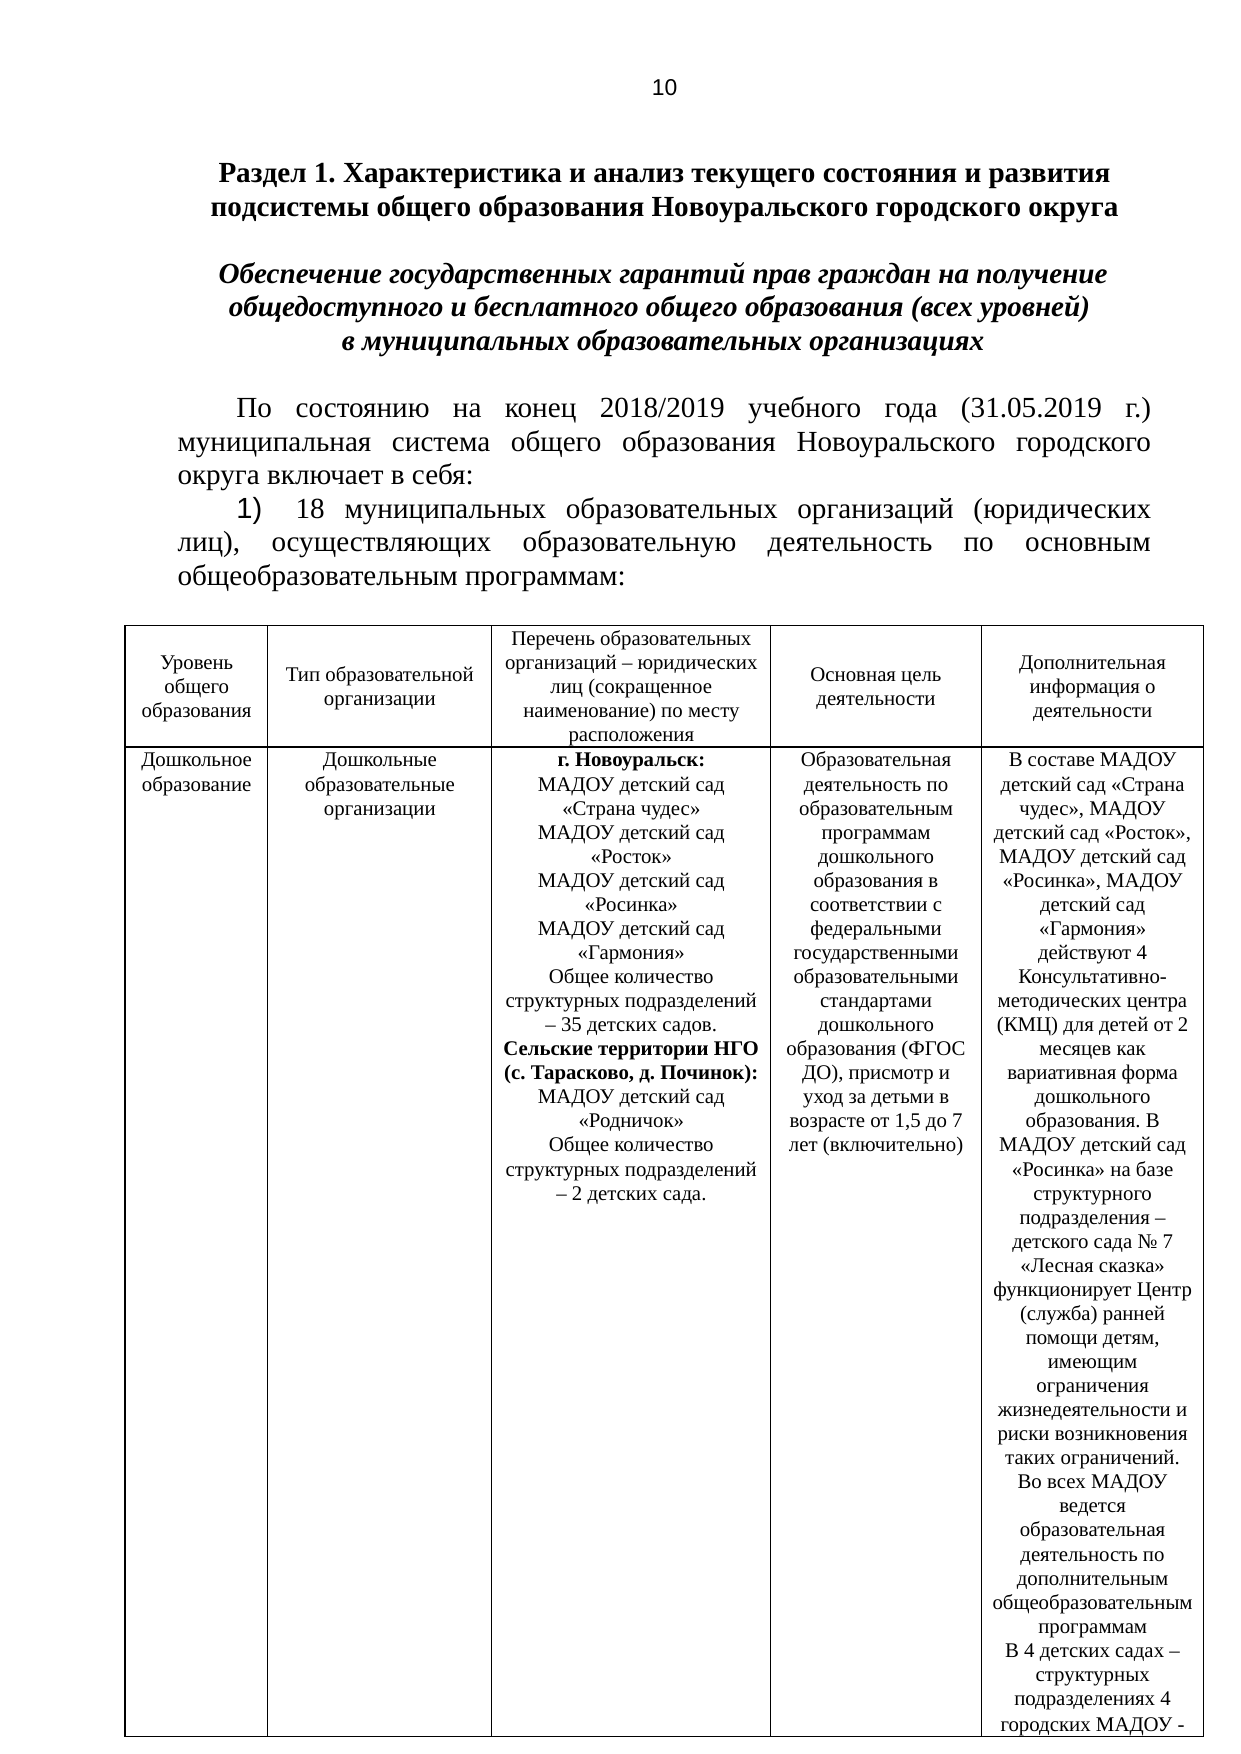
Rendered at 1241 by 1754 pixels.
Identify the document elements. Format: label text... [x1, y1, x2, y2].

text в муниципальных образовательных организациях [177, 323, 1152, 357]
table_cell Образовательная деятельность по образовательным программам дошкольного образования в соответствии с федеральными государственными образовательными стандартами дошкольного образования (ФГОС ДО), присмотр и уход за детьми в возрасте от 1,5 до 7 лет (включительно) [771, 748, 981, 1736]
table_header Перечень образовательных организаций – юридических лиц (сокращенное наименование) по месту расположения [492, 626, 770, 746]
table_header Тип образовательной организации [268, 626, 491, 746]
list 18 муниципальных образовательных организаций (юридических лиц), осуществляющих образовательную деятельность по основным общеобразовательным программам: [177, 491, 1152, 591]
text Обеспечение государственных гарантий прав граждан на получение общедоступного и бесплатного общего образования (всех уровней) [177, 256, 1152, 323]
text По состоянию на конец 2018/2019 учебного года (31.05.2019 г.) муниципальная система общего образования Новоуральского городского округа включает в себя: [177, 390, 1152, 491]
table_header Уровень общего образования [126, 626, 267, 746]
text Раздел 1. Характеристика и анализ текущего состояния и развития подсистемы общего образования Новоуральского городского округа [177, 155, 1152, 222]
table_cell г. Новоуральск: МАДОУ детский сад «Страна чудес» МАДОУ детский сад «Росток» МАДОУ детский сад «Росинка» МАДОУ детский сад «Гармония» Общее количество структурных подразделений – 35 детских садов. Сельские территории НГО (с. Тарасково, д. Починок): МАДОУ детский сад «Родничок» Общее количество структурных подразделений – 2 детских сада. [492, 748, 770, 1736]
table_cell Дошкольное образование [126, 748, 267, 1736]
table_cell Дошкольные образовательные организации [268, 748, 491, 1736]
table_cell В составе МАДОУ детский сад «Страна чудес», МАДОУ детский сад «Росток», МАДОУ детский сад «Росинка», МАДОУ детский сад «Гармония» действуют 4 Консультативно-методических центра (КМЦ) для детей от 2 месяцев как вариативная форма дошкольного образования. В МАДОУ детский сад «Росинка» на базе структурного подразделения – детского сада № 7 «Лесная сказка» функционирует Центр (служба) ранней помощи детям, имеющим ограничения жизнедеятельности и риски возникновения таких ограничений. Во всех МАДОУ ведется образовательная деятельность по дополнительным общеобразовательным программам В 4 детских садах – структурных подразделениях 4 городских МАДОУ [982, 748, 1203, 1736]
table_header Основная цель деятельности [771, 626, 981, 746]
table_header Дополнительная информация о деятельности [982, 626, 1203, 746]
